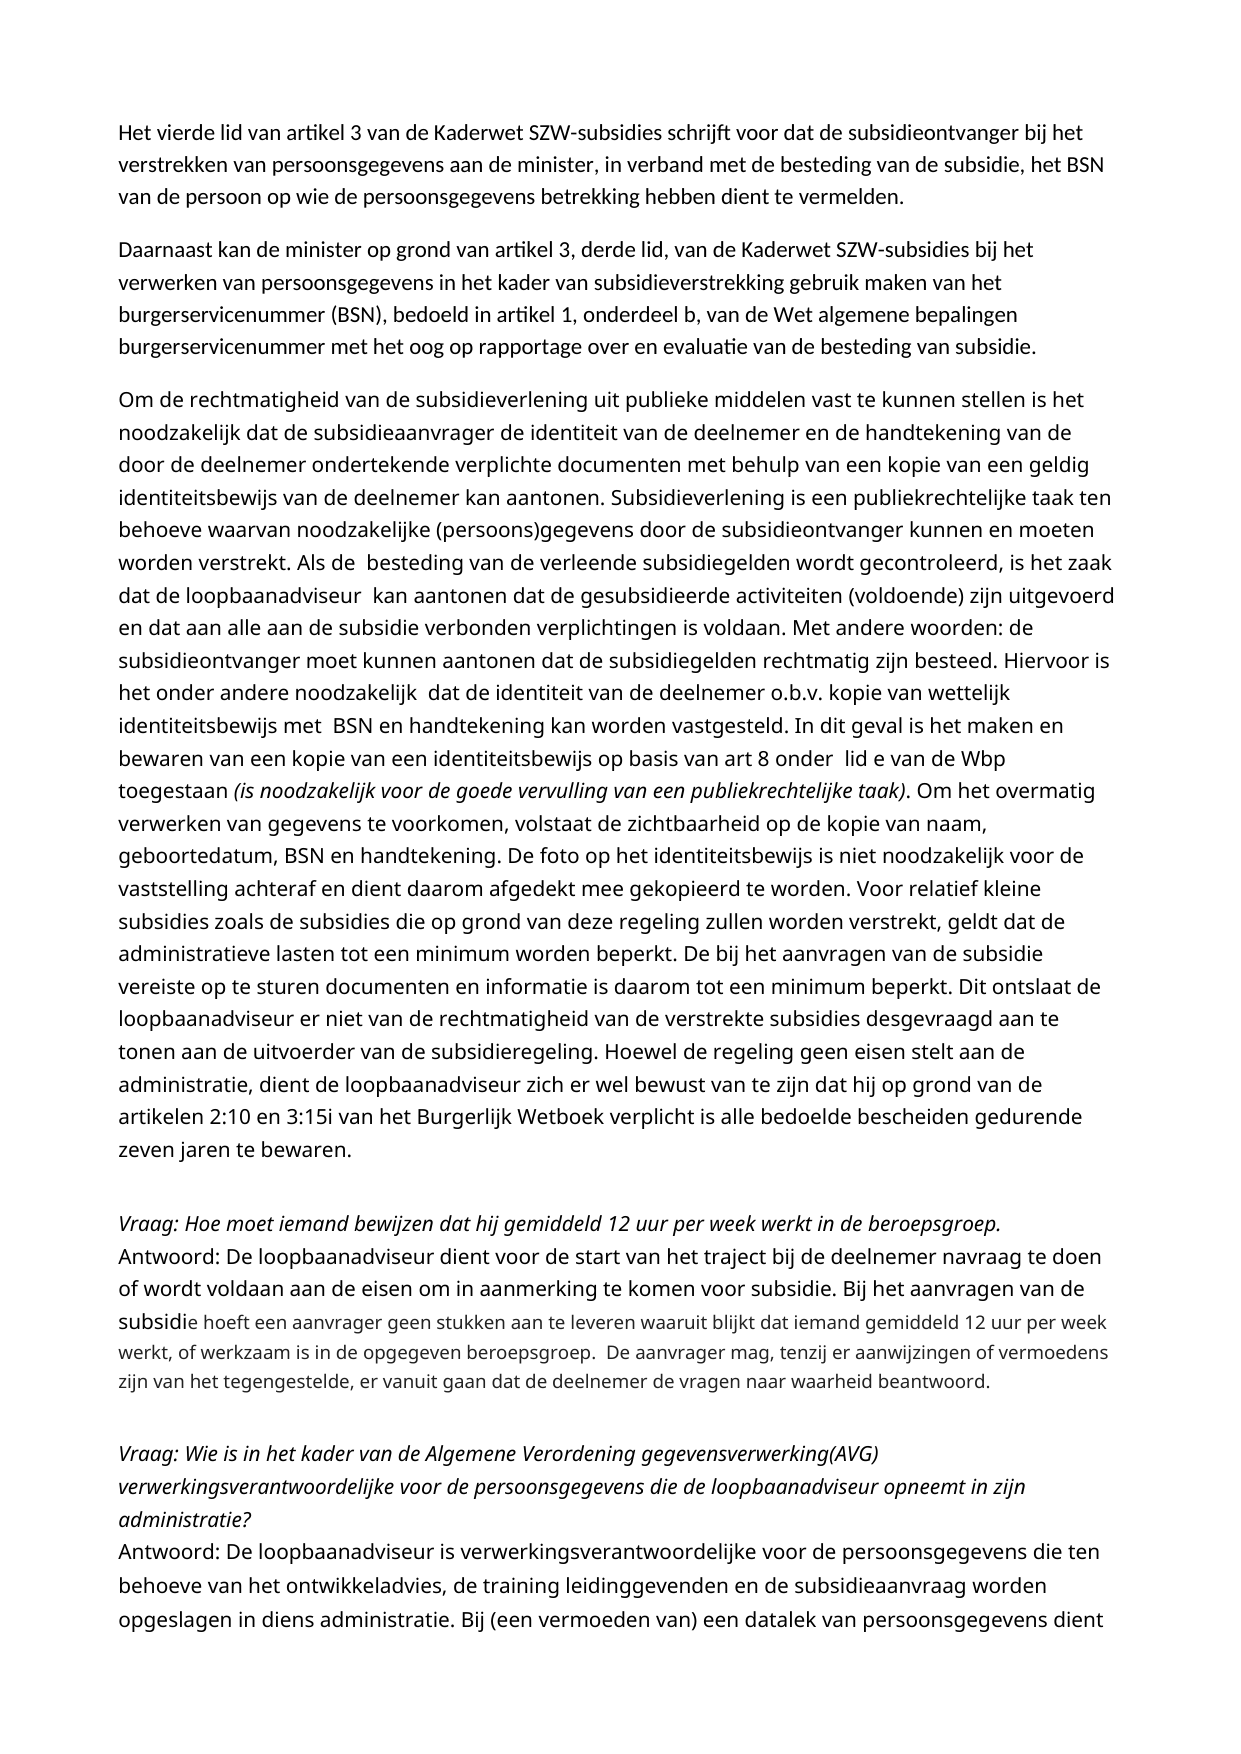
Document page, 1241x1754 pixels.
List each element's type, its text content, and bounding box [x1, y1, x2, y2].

text Antwoord: De loopbaanadviseur dient voor de start van het traject bij de deelnemer navraag te doen of wordt voldaan aan de eisen om in aanmerking te komen voor subsidie. Bij het aanvragen van de subsidie hoeft een aanvrager geen stukken aan te leveren waaruit blijkt dat iemand gemiddeld 12 uur per week werkt, of werkzaam is in de opgegeven beroepsgroep. De aanvrager mag, tenzij er aanwijzingen of vermoedens zijn van het tegengestelde, er vanuit gaan dat de deelnemer de vragen naar waarheid beantwoord. [118, 1242, 1122, 1394]
text Om de rechtmatigheid van de subsidieverlening uit publieke middelen vast te kunnen stellen is het noodzakelijk dat de subsidieaanvrager de identiteit van de deelnemer en de handtekening van de door de deelnemer ondertekende verplichte documenten met behulp van een kopie van een geldig identiteitsbewijs van de deelnemer kan aantonen. Subsidieverlening is een publiekrechtelijke taak ten behoeve waarvan noodzakelijke (persoons)gegevens door de subsidieontvanger kunnen en moeten worden verstrekt. Als de besteding van de verleende subsidiegelden wordt gecontroleerd, is het zaak dat de loopbaanadviseur kan aantonen dat de gesubsidieerde activiteiten (voldoende) zijn uitgevoerd en dat aan alle aan de subsidie verbonden verplichtingen is voldaan. Met andere woorden: de subsidieontvanger moet kunnen aantonen dat de subsidiegelden rechtmatig zijn besteed. Hiervoor is het onder andere noodzakelijk dat de identiteit van de deelnemer o.b.v. kopie van wettelijk identiteitsbewijs met BSN en handtekening kan worden vastgesteld. In dit geval is het maken en bewaren van een kopie van een identiteitsbewijs op basis van art 8 onder lid e van de Wbp toegestaan (is noodzakelijk voor de goede vervulling van een publiekrechtelijke taak). Om het overmatig verwerken van gegevens te voorkomen, volstaat de zichtbaarheid op de kopie van naam, geboortedatum, BSN en handtekening. De foto op het identiteitsbewijs is niet noodzakelijk voor de vaststelling achteraf en dient daarom afgedekt mee gekopieerd te worden. Voor relatief kleine subsidies zoals de subsidies die op grond van deze regeling zullen worden verstrekt, geldt dat de administratieve lasten tot een minimum worden beperkt. De bij het aanvragen van de subsidie vereiste op te sturen documenten en informatie is daarom tot een minimum beperkt. Dit ontslaat de loopbaanadviseur er niet van de rechtmatigheid van de verstrekte subsidies desgevraagd aan te tonen aan de uitvoerder van de subsidieregeling. Hoewel de regeling geen eisen stelt aan de administratie, dient de loopbaanadviseur zich er wel bewust van te zijn dat hij op grond van de artikelen 2:10 en 3:15i van het Burgerlijk Wetboek verplicht is alle bedoelde bescheiden gedurende zeven jaren te bewaren. [118, 385, 1122, 1163]
subtitle Vraag: Wie is in het kader van de Algemene Verordening gegevensverwerking(AVG) verwerkingsverantwoordelijke voor de persoonsgegevens die de loopbaanadviseur opneemt in zijn administratie? [118, 1439, 1122, 1533]
text Het vierde lid van artikel 3 van de Kaderwet SZW-subsidies schrijft voor dat de subsidieontvanger bij het verstrekken van persoonsgegevens aan de minister, in verband met de besteding van de subsidie, het BSN van de persoon op wie de persoonsgegevens betrekking hebben dient te vermelden. [118, 118, 1122, 211]
text Daarnaast kan de minister op grond van artikel 3, derde lid, van de Kaderwet SZW-subsidies bij het verwerken van persoonsgegevens in het kader van subsidieverstrekking gebruik maken van het burgerservicenummer (BSN), bedoeld in artikel 1, onderdeel b, van de Wet algemene bepalingen burgerservicenummer met het oog op rapportage over en evaluatie van de besteding van subsidie. [118, 236, 1122, 360]
subtitle Vraag: Hoe moet iemand bewijzen dat hij gemiddeld 12 uur per week werkt in de beroepsgroep. [118, 1209, 1122, 1238]
text Antwoord: De loopbaanadviseur is verwerkingsverantwoordelijke voor de persoonsgegevens die ten behoeve van het ontwikkeladvies, de training leidinggevenden en de subsidieaanvraag worden opgeslagen in diens administratie. Bij (een vermoeden van) een datalek van persoonsgegevens dient [118, 1537, 1122, 1634]
